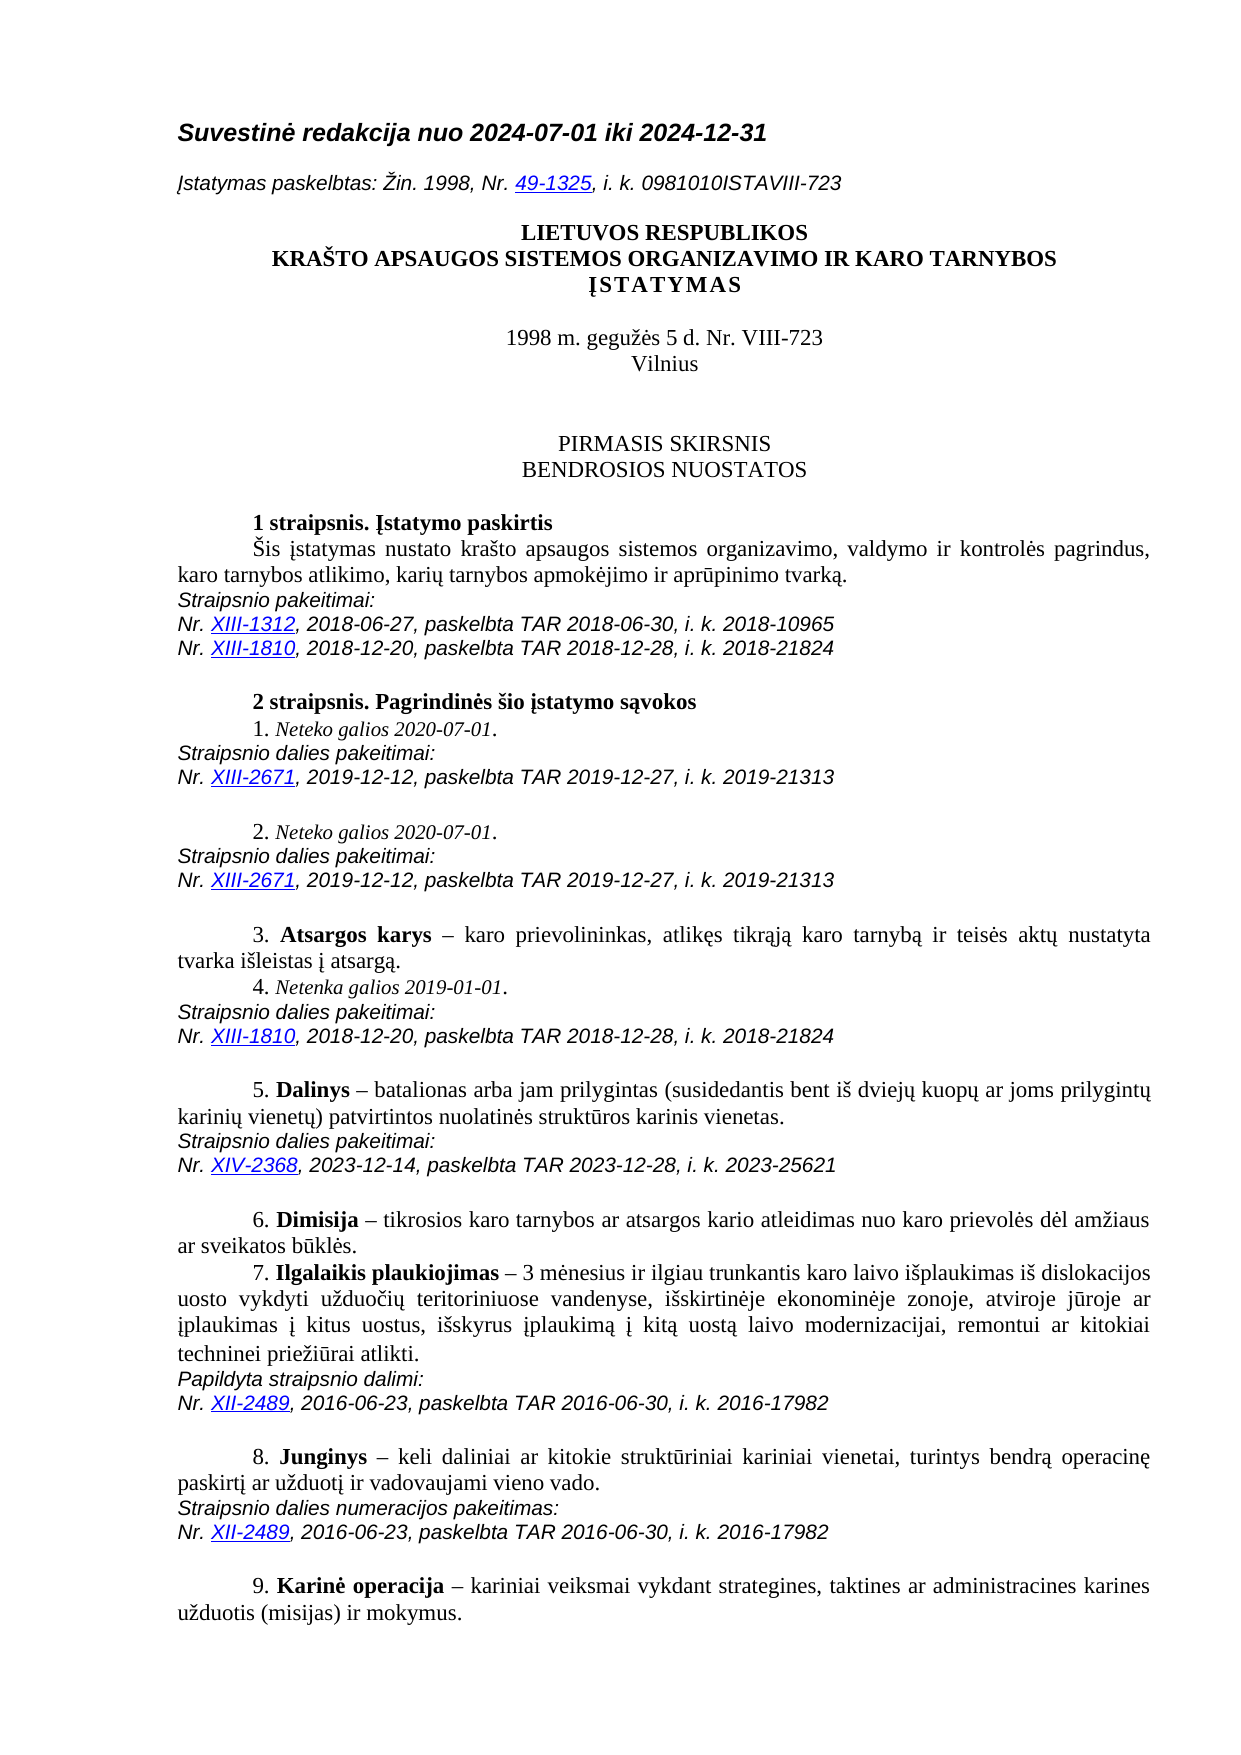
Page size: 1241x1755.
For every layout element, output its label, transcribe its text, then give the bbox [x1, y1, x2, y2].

text Straipsnio dalies pakeitimai: [177, 1129, 1152, 1153]
text Suvestinė redakcija nuo 2024-07-01 iki 2024-12-31 [177, 118, 1152, 147]
text Nr. XIII-1312, 2018-06-27, paskelbta TAR 2018-06-30, i. k. 2018-10965 [177, 612, 1152, 636]
text 1 straipsnis. Įstatymo paskirtis [177, 509, 1152, 535]
text 6. Dimisija – tikrosios karo tarnybos ar atsargos kario atleidimas nuo karo prievolės dėl amžiaus ar sveikatos būklės. [177, 1206, 1152, 1258]
text PIRMASIS SKIRSNIS [177, 429, 1152, 456]
text Šis įstatymas nustato krašto apsaugos sistemos organizavimo, valdymo ir kontrolės pagrindus, karo tarnybos atlikimo, karių tarnybos apmokėjimo ir aprūpinimo tvarką. [177, 535, 1152, 588]
text Nr. XIV-2368, 2023-12-14, paskelbta TAR 2023-12-28, i. k. 2023-25621 [177, 1153, 1152, 1177]
text Straipsnio pakeitimai: [177, 588, 1152, 612]
text 3. Atsargos karys – karo prievolininkas, atlikęs tikrąją karo tarnybą ir teisės aktų nustatyta tvarka išleistas į atsargą. [177, 921, 1152, 973]
text Straipsnio dalies pakeitimai: [177, 844, 1152, 868]
text Nr. XIII-2671, 2019-12-12, paskelbta TAR 2019-12-27, i. k. 2019-21313 [177, 868, 1152, 892]
text 4. Netenka galios 2019-01-01. [177, 973, 1152, 1000]
text 2. Neteko galios 2020-07-01. [177, 818, 1152, 844]
text 5. Dalinys – batalionas arba jam prilygintas (susidedantis bent iš dviejų kuopų ar joms prilygintų karinių vienetų) patvirtintos nuolatinės struktūros karinis vienetas. [177, 1076, 1152, 1129]
text 7. Ilgalaikis plaukiojimas – 3 mėnesius ir ilgiau trunkantis karo laivo išplaukimas iš dislokacijos uosto vykdyti užduočių teritoriniuose vandenyse, išskirtinėje ekonominėje zonoje, atviroje jūroje ar įplaukimas į kitus uostus, išskyrus įplaukimą į kitą uostą laivo modernizacijai, remontui ar kitokiai techninei priežiūrai atlikti. [177, 1258, 1152, 1366]
text 9. Karinė operacija – kariniai veiksmai vykdant strategines, taktines ar administracines karines užduotis (misijas) ir mokymus. [177, 1572, 1152, 1625]
text Nr. XIII-2671, 2019-12-12, paskelbta TAR 2019-12-27, i. k. 2019-21313 [177, 765, 1152, 789]
text LIETUVOS RESPUBLIKOS KRAŠTO APSAUGOS SISTEMOS ORGANIZAVIMO IR KARO TARNYBOS ĮSTATYMAS [177, 219, 1152, 298]
text 2 straipsnis. Pagrindinės šio įstatymo sąvokos [177, 688, 1152, 715]
text Nr. XII-2489, 2016-06-23, paskelbta TAR 2016-06-30, i. k. 2016-17982 [177, 1390, 1152, 1414]
text Straipsnio dalies pakeitimai: [177, 741, 1152, 765]
text Įstatymas paskelbtas: Žin. 1998, Nr. 49-1325, i. k. 0981010ISTAVIII-723 [177, 171, 1152, 195]
text Nr. XIII-1810, 2018-12-20, paskelbta TAR 2018-12-28, i. k. 2018-21824 [177, 1024, 1152, 1048]
text BENDROSIOS NUOSTATOS [177, 456, 1152, 482]
text Nr. XII-2489, 2016-06-23, paskelbta TAR 2016-06-30, i. k. 2016-17982 [177, 1520, 1152, 1544]
text Papildyta straipsnio dalimi: [177, 1366, 1152, 1390]
text 1998 m. gegužės 5 d. Nr. VIII-723 Vilnius [177, 324, 1152, 377]
text Nr. XIII-1810, 2018-12-20, paskelbta TAR 2018-12-28, i. k. 2018-21824 [177, 636, 1152, 659]
text Straipsnio dalies numeracijos pakeitimas: [177, 1496, 1152, 1520]
text Straipsnio dalies pakeitimai: [177, 1000, 1152, 1024]
text 1. Neteko galios 2020-07-01. [177, 715, 1152, 741]
text 8. Junginys – keli daliniai ar kitokie struktūriniai kariniai vienetai, turintys bendrą operacinę paskirtį ar užduotį ir vadovaujami vieno vado. [177, 1443, 1152, 1496]
